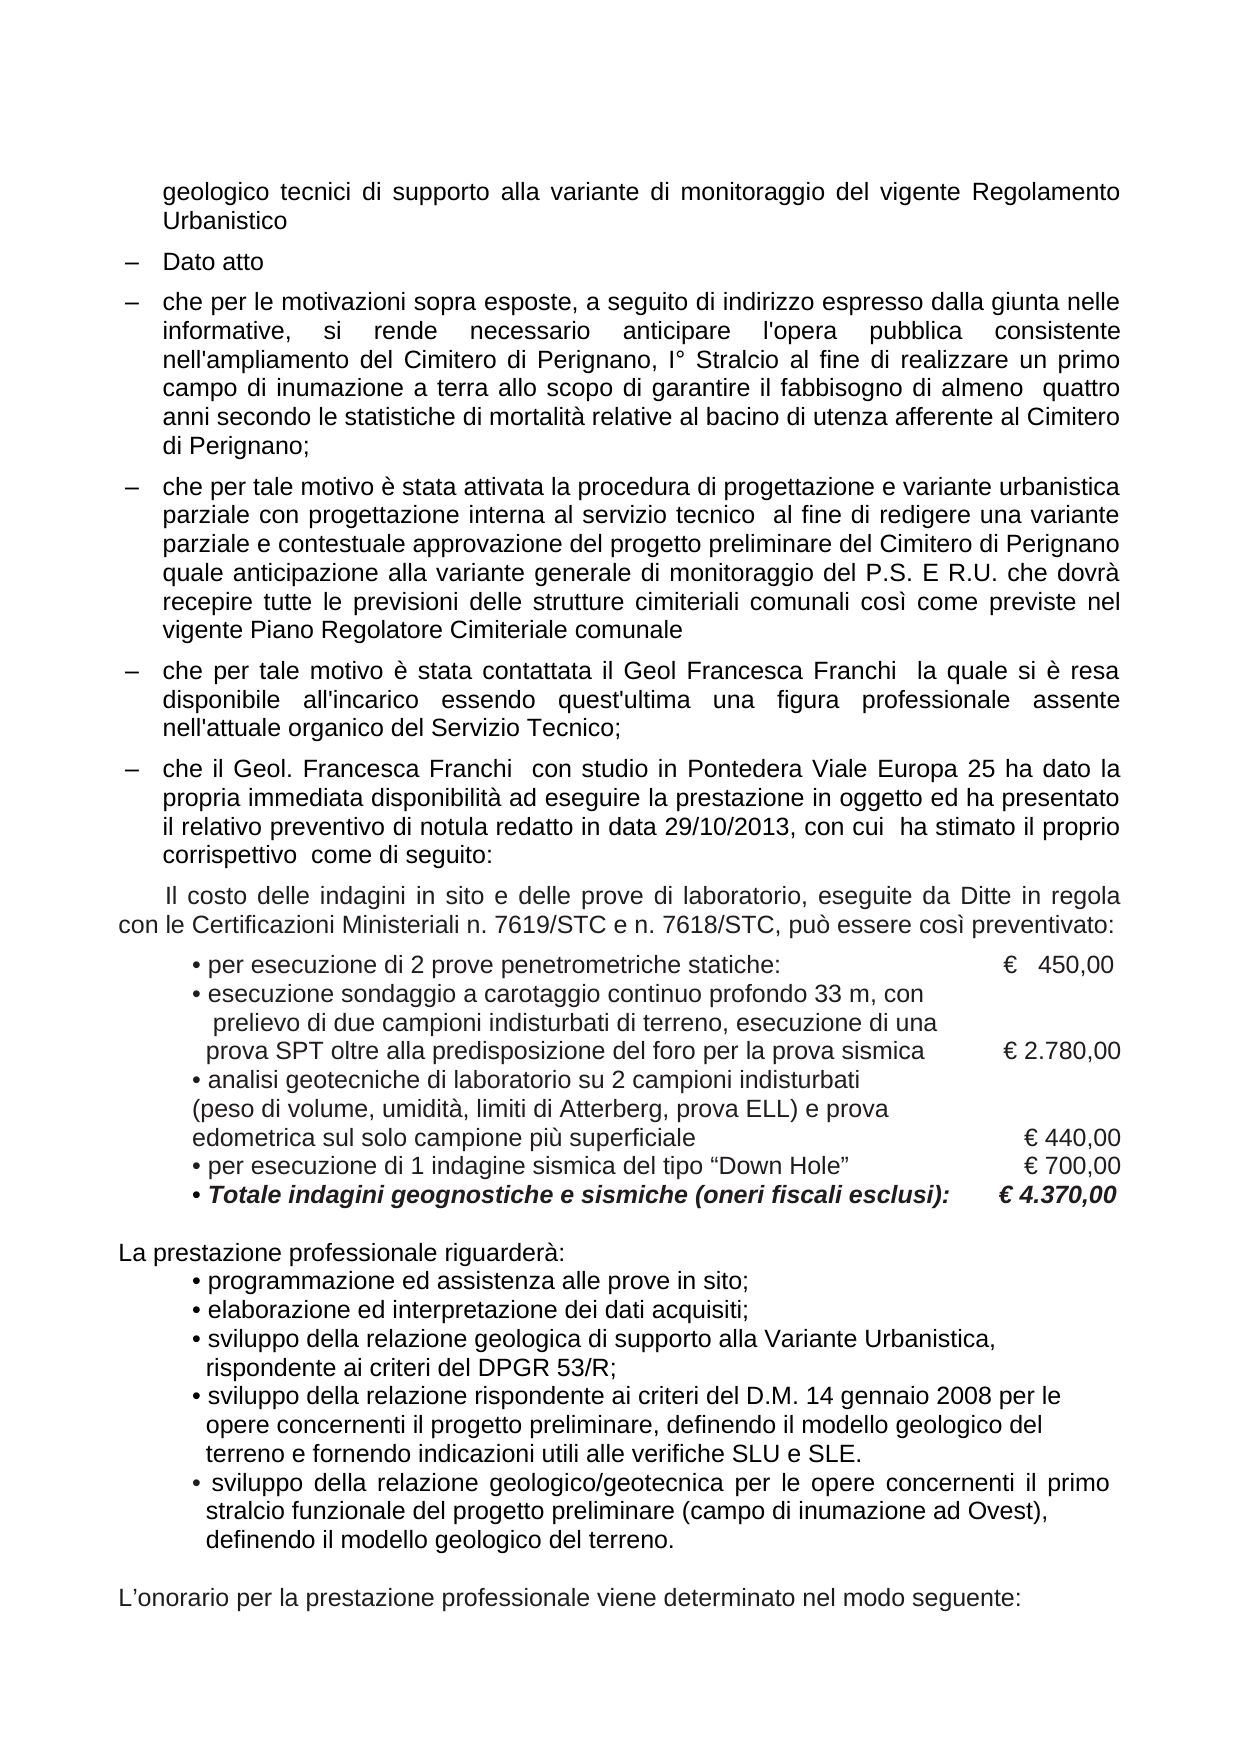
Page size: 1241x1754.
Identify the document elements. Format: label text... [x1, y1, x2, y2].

list che per le motivazioni sopra esposte, a seguito di indirizzo espresso dalla giunta nelle informative, si rende necessario anticipare l'opera pubblica consistente nell'ampliamento del Cimitero di Perignano, I° Stralcio al fine di realizzare un primo campo di inumazione a terra allo scopo di garantire il fabbisogno di almeno quattro anni secondo le statistiche di mortalità relative al bacino di utenza afferente al Cimitero di Perignano; [125, 287, 1122, 460]
text (peso di volume, umidità, limiti di Atterberg, prova ELL) e prova [118, 1094, 1122, 1123]
text • sviluppo della relazione geologico/geotecnica per le opere concernenti il primo stralcio funzionale del progetto preliminare (campo di inumazione ad Ovest), definendo il modello geologico del terreno. [118, 1468, 1122, 1554]
list che il Geol. Francesca Franchi con studio in Pontedera Viale Europa 25 ha dato la propria immediata disponibilità ad eseguire la prestazione in oggetto ed ha presentato il relativo preventivo di notula redatto in data 29/10/2013, con cui ha stimato il proprio corrispettivo come di seguito: [125, 754, 1122, 869]
text • per esecuzione di 2 prove penetrometriche statiche: € 450,00 [118, 950, 1122, 979]
text • sviluppo della relazione rispondente ai criteri del D.M. 14 gennaio 2008 per le opere concernenti il progetto preliminare, definendo il modello geologico del terreno e fornendo indicazioni utili alle verifiche SLU e SLE. [118, 1381, 1122, 1468]
text prelievo di due campioni indisturbati di terreno, esecuzione di una [118, 1008, 1122, 1036]
text • programmazione ed assistenza alle prove in sito; [118, 1266, 1122, 1295]
text edometrica sul solo campione più superficiale € 440,00 [118, 1123, 1122, 1151]
text • elaborazione ed interpretazione dei dati acquisiti; [118, 1295, 1122, 1324]
text • sviluppo della relazione geologica di supporto alla Variante Urbanistica, rispondente ai criteri del DPGR 53/R; [118, 1324, 1122, 1381]
text • per esecuzione di 1 indagine sismica del tipo “Down Hole” € 700,00 [118, 1151, 1122, 1180]
list che per tale motivo è stata contattata il Geol Francesca Franchi la quale si è resa disponibile all'incarico essendo quest'ultima una figura professionale assente nell'attuale organico del Servizio Tecnico; [125, 656, 1122, 742]
text • analisi geotecniche di laboratorio su 2 campioni indisturbati [118, 1065, 1122, 1094]
text L’onorario per la prestazione professionale viene determinato nel modo seguente: [118, 1583, 1122, 1611]
text • esecuzione sondaggio a carotaggio continuo profondo 33 m, con [118, 979, 1122, 1008]
text La prestazione professionale riguarderà: [118, 1238, 1122, 1266]
list Dato atto [125, 246, 1122, 275]
text Il costo delle indagini in sito e delle prove di laboratorio, eseguite da Ditte in regola con le Certificazioni Ministeriali n. 7619/STC e n. 7618/STC, può essere così preventivato: [118, 881, 1122, 938]
text • Totale indagini geognostiche e sismiche (oneri fiscali esclusi): € 4.370,00 [118, 1180, 1122, 1209]
list che per tale motivo è stata attivata la procedura di progettazione e variante urbanistica parziale con progettazione interna al servizio tecnico al fine di redigere una variante parziale e contestuale approvazione del progetto preliminare del Cimitero di Perignano quale anticipazione alla variante generale di monitoraggio del P.S. E R.U. che dovrà recepire tutte le previsioni delle strutture cimiteriali comunali così come previste nel vigente Piano Regolatore Cimiteriale comunale [125, 471, 1122, 644]
list geologico tecnici di supporto alla variante di monitoraggio del vigente Regolamento Urbanistico [125, 177, 1122, 235]
text prova SPT oltre alla predisposizione del foro per la prova sismica € 2.780,00 [118, 1036, 1122, 1065]
